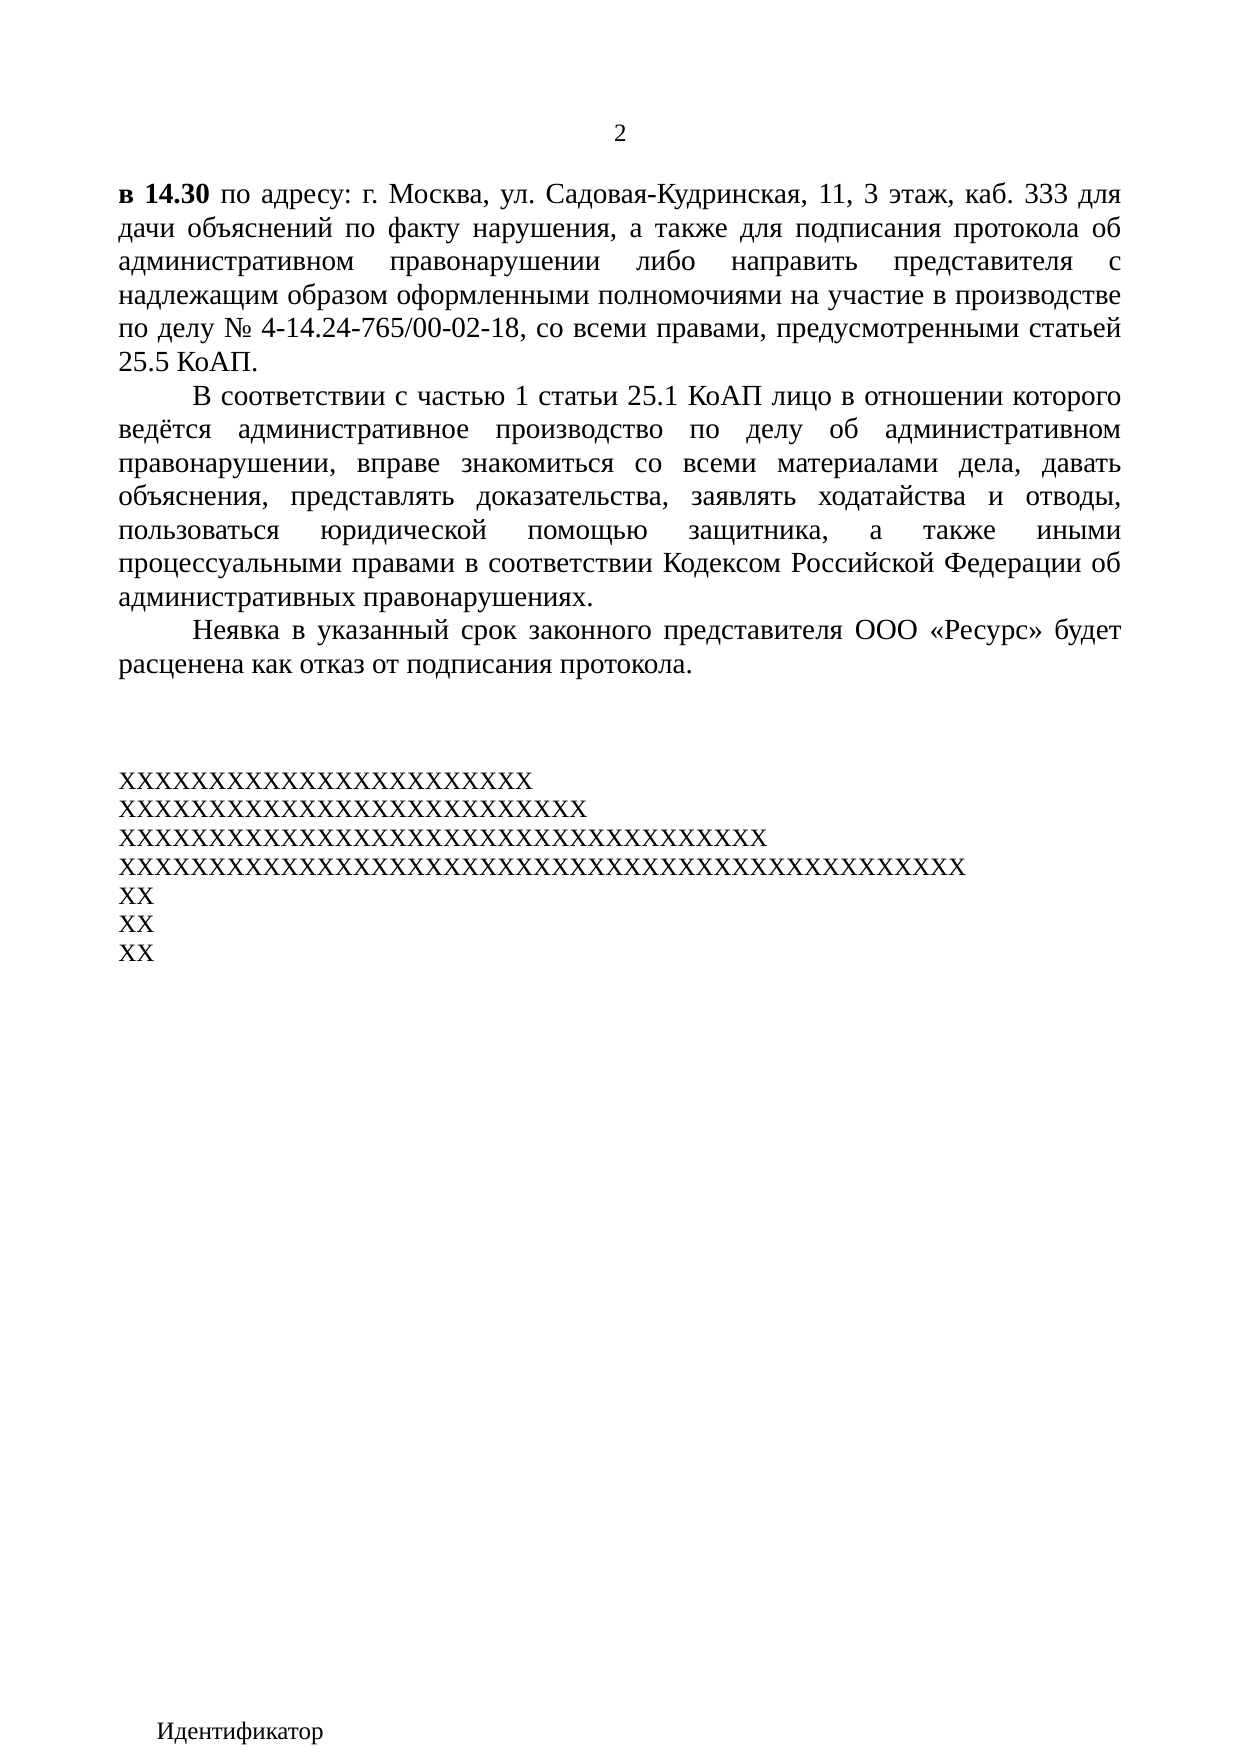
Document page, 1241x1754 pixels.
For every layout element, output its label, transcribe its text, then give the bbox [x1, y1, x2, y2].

text XX [118, 938, 1122, 967]
text XX [118, 909, 1122, 938]
text В соответствии с частью 1 статьи 25.1 КоАП лицо в отношении которого ведётся административное производство по делу об административном правонарушении, вправе знакомиться со всеми материалами дела, давать объяснения, представлять доказательства, заявлять ходатайства и отводы, пользоваться юридической помощью защитника, а также иными процессуальными правами в соответствии Кодексом Российской Федерации об административных правонарушениях. [118, 378, 1122, 612]
text XXXXXXXXXXXXXXXXXXXXXXXXXX [118, 794, 1122, 823]
text в 14.30 по адресу: г. Москва, ул. Садовая-Кудринская, 11, 3 этаж, каб. 333 для дачи объяснений по факту нарушения, а также для подписания протокола об административном правонарушении либо направить представителя с надлежащим образом оформленными полномочиями на участие в производстве по делу № 4-14.24-765/00-02-18, со всеми правами, предусмотренными статьей 25.5 КоАП. [118, 176, 1122, 378]
text XXXXXXXXXXXXXXXXXXXXXXXXXXXXXXXXXXXXXXXXXXXXXXX [118, 852, 1122, 881]
text Неявка в указанный срок законного представителя ООО «Ресурс» будет расценена как отказ от подписания протокола. [118, 612, 1122, 679]
text XXXXXXXXXXXXXXXXXXXXXXX [118, 766, 1122, 794]
text XXXXXXXXXXXXXXXXXXXXXXXXXXXXXXXXXXXX [118, 823, 1122, 852]
text XX [118, 881, 1122, 909]
